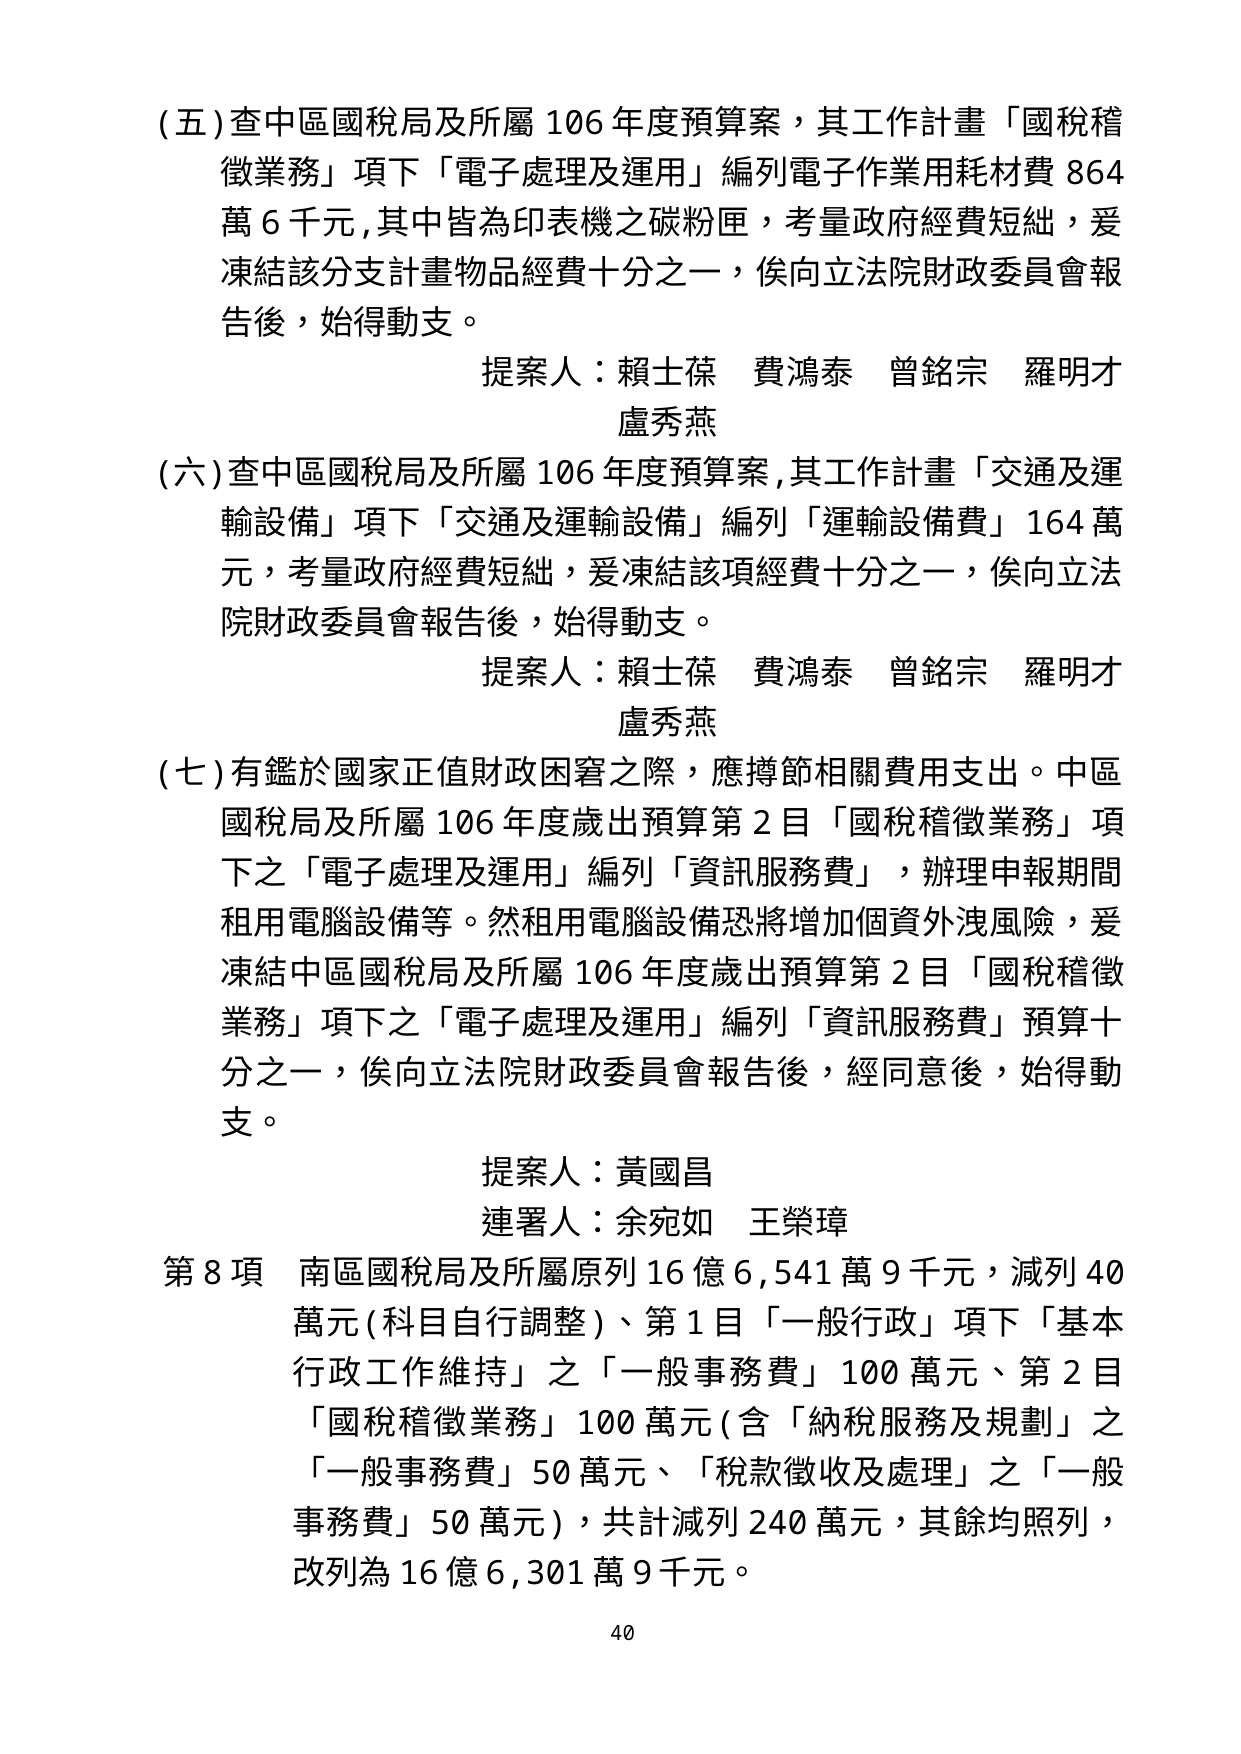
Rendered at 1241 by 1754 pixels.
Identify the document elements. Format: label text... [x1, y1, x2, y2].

text (五)查中區國稅局及所屬106年度預算案，其工作計畫「國稅稽徵業務」項下「電子處理及運用」編列電子作業用耗材費864萬6千元,其中皆為印表機之碳粉匣，考量政府經費短絀，爰凍結該分支計畫物品經費十分之一，俟向立法院財政委員會報告後，始得動支。 [153, 94, 1125, 344]
text (六)查中區國稅局及所屬106年度預算案,其工作計畫「交通及運輸設備」項下「交通及運輸設備」編列「運輸設備費」164萬元，考量政府經費短絀，爰凍結該項經費十分之一，俟向立法院財政委員會報告後，始得動支。 [153, 444, 1125, 644]
text 提案人：賴士葆 費鴻泰 曾銘宗 羅明才 盧秀燕 [482, 644, 1125, 744]
text (七)有鑑於國家正值財政困窘之際，應撙節相關費用支出。中區國稅局及所屬106年度歲出預算第2目「國稅稽徵業務」項下之「電子處理及運用」編列「資訊服務費」，辦理申報期間租用電腦設備等。然租用電腦設備恐將增加個資外洩風險，爰凍結中區國稅局及所屬106年度歲出預算第2目「國稅稽徵業務」項下之「電子處理及運用」編列「資訊服務費」預算十分之一，俟向立法院財政委員會報告後，經同意後，始得動支。 [153, 744, 1125, 1144]
text 連署人：余宛如 王榮璋 [482, 1194, 1125, 1244]
text 提案人：黃國昌 [482, 1144, 1125, 1194]
text 提案人：賴士葆 費鴻泰 曾銘宗 羅明才 盧秀燕 [482, 344, 1125, 444]
text 第8項 南區國稅局及所屬原列16億6,541萬9千元，減列40萬元(科目自行調整)、第1目「一般行政」項下「基本行政工作維持」之「一般事務費」100萬元、第2目「國稅稽徵業務」100萬元(含「納稅服務及規劃」之「一般事務費」50萬元、「稅款徵收及處理」之「一般事務費」50萬元)，共計減列240萬元，其餘均照列，改列為16億6,301萬9千元。 [120, 1244, 1125, 1594]
